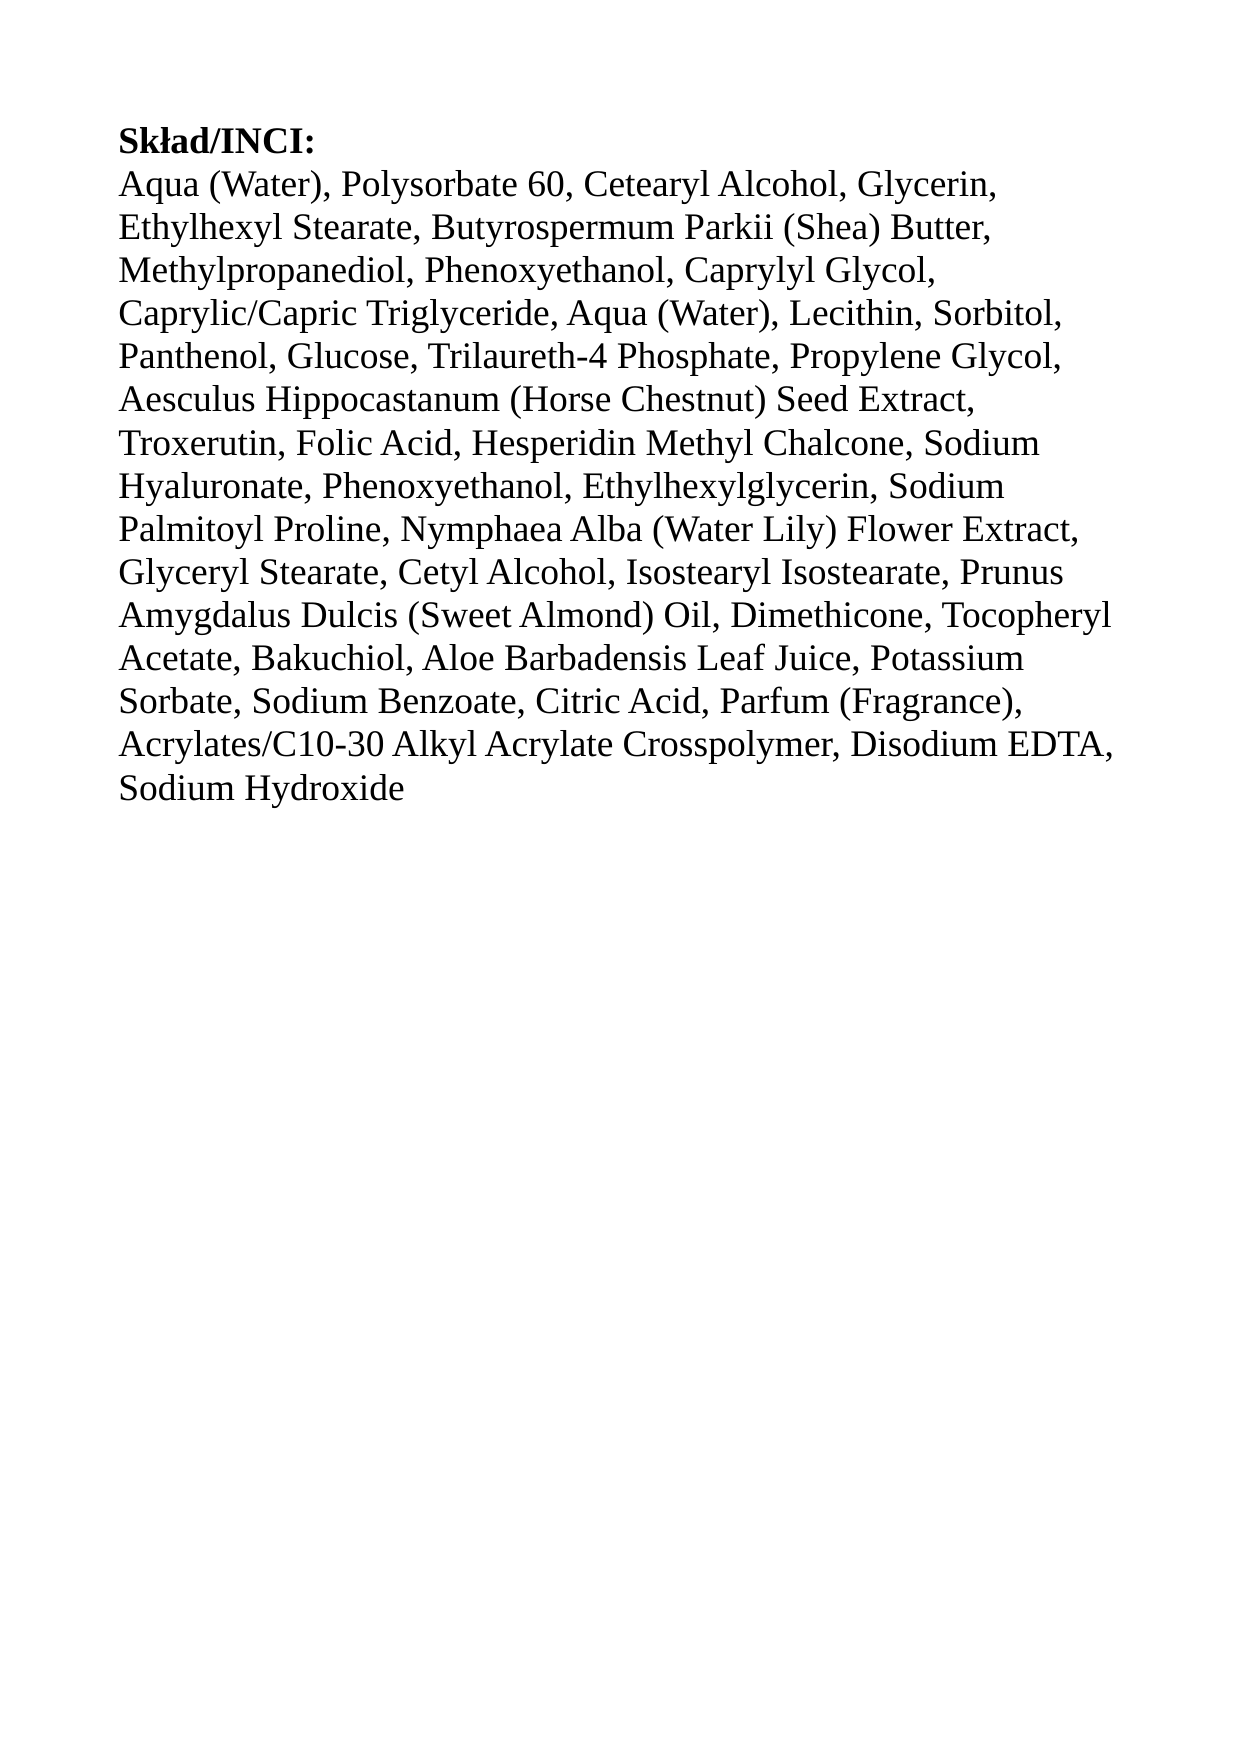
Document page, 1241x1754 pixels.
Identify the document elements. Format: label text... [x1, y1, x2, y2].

text Aqua (Water), Polysorbate 60, Cetearyl Alcohol, Glycerin, Ethylhexyl Stearate, Butyrospermum Parkii (Shea) Butter, Methylpropanediol, Phenoxyethanol, Caprylyl Glycol, Caprylic/Capric Triglyceride, Aqua (Water), Lecithin, Sorbitol, Panthenol, Glucose, Trilaureth-4 Phosphate, Propylene Glycol, Aesculus Hippocastanum (Horse Chestnut) Seed Extract, Troxerutin, Folic Acid, Hesperidin Methyl Chalcone, Sodium Hyaluronate, Phenoxyethanol, Ethylhexylglycerin, Sodium Palmitoyl Proline, Nymphaea Alba (Water Lily) Flower Extract, Glyceryl Stearate, Cetyl Alcohol, Isostearyl Isostearate, Prunus Amygdalus Dulcis (Sweet Almond) Oil, Dimethicone, Tocopheryl Acetate, Bakuchiol, Aloe Barbadensis Leaf Juice, Potassium Sorbate, Sodium Benzoate, Citric Acid, Parfum (Fragrance), Acrylates/C10-30 Alkyl Acrylate Crosspolymer, Disodium EDTA, Sodium Hydroxide [118, 161, 1122, 808]
text Skład/INCI: [118, 118, 1122, 161]
